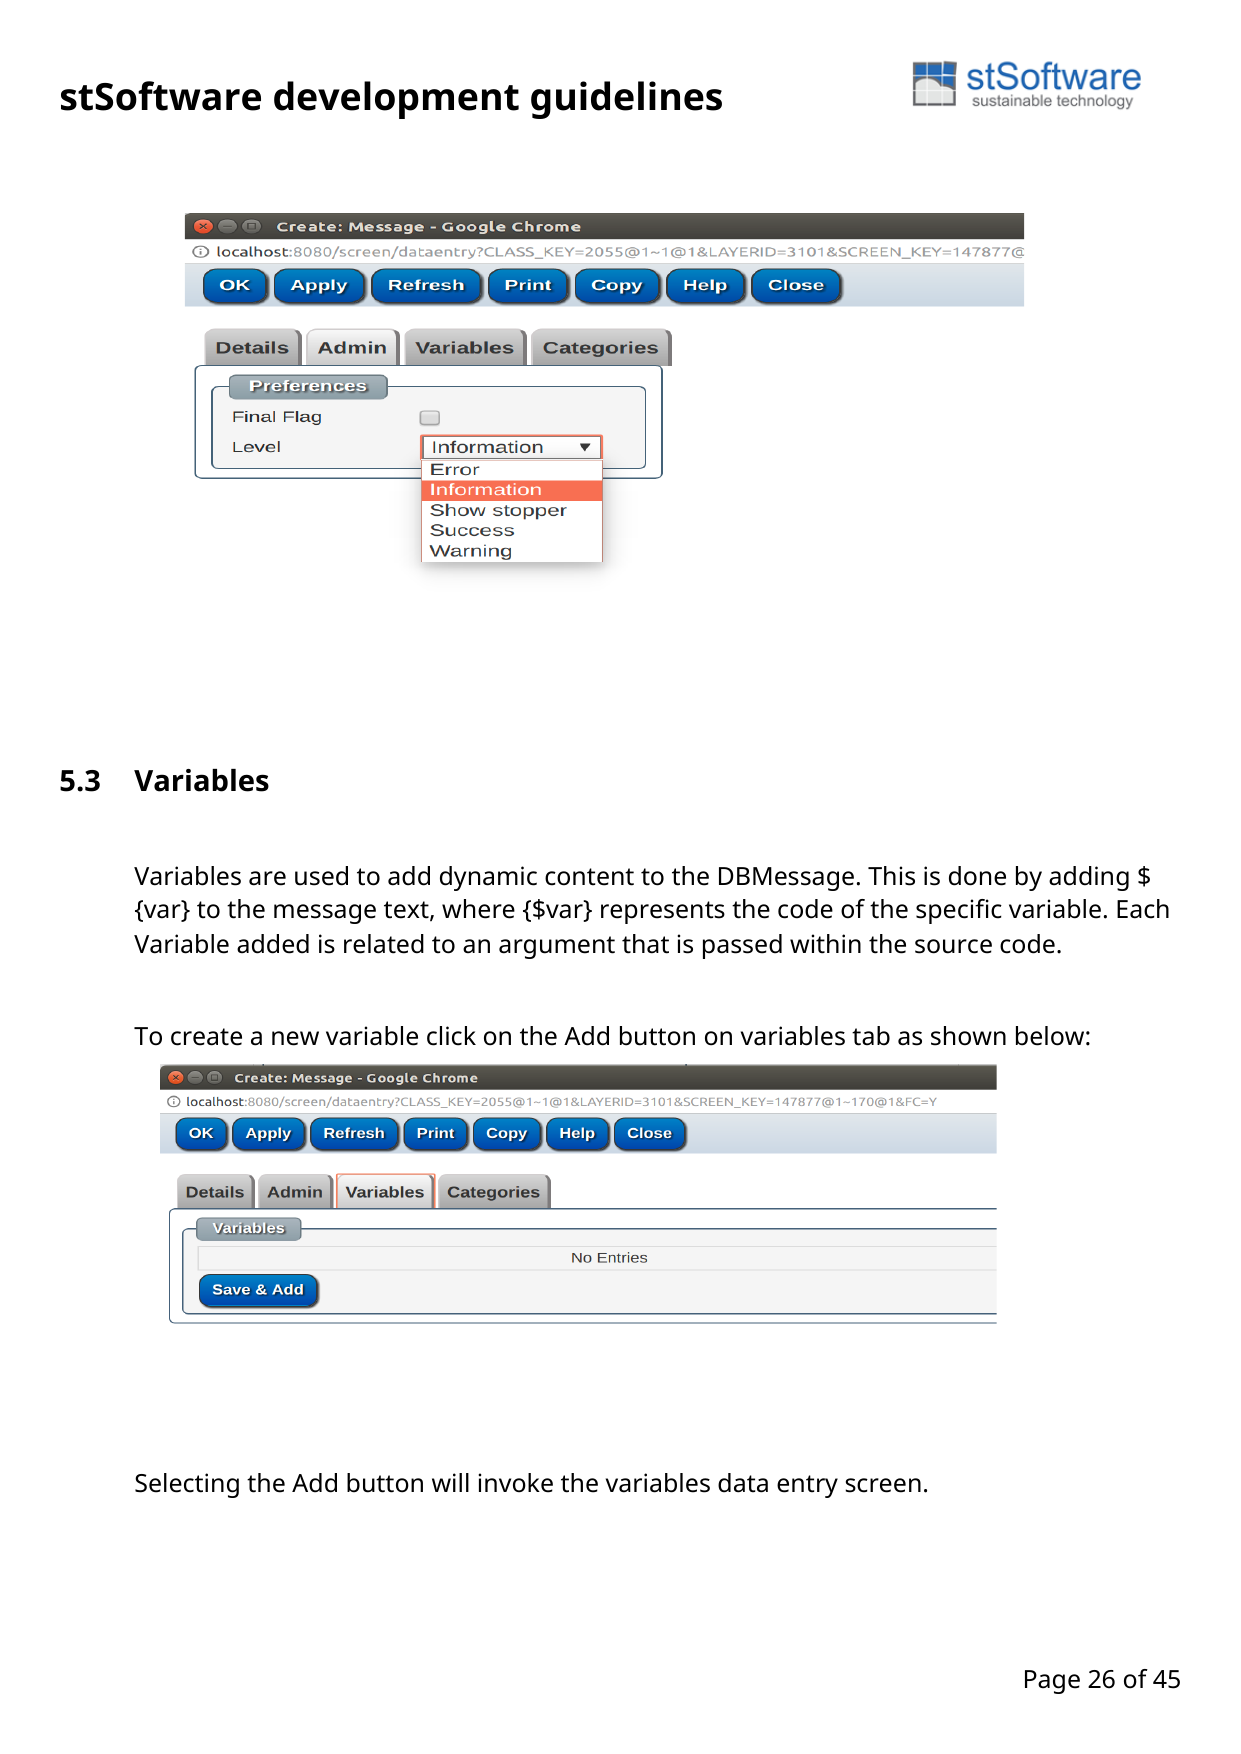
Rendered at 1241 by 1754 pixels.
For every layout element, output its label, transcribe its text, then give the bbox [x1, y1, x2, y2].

picture [911, 55, 1145, 121]
text Selecting the Add button will invoke the variables data entry screen. [134, 1466, 1181, 1500]
text To create a new variable click on the Add button on variables tab as shown below: [134, 1018, 1181, 1052]
text Variables are used to add dynamic content to the DBMessage. This is done by adding ${var} to the message text, where {$var} represents the code of the specific variable. Each Variable added is related to an argument that is passed within the source code. [134, 858, 1181, 960]
picture [184, 213, 1025, 644]
subtitle Variables [59, 761, 1181, 800]
picture [160, 1064, 997, 1408]
